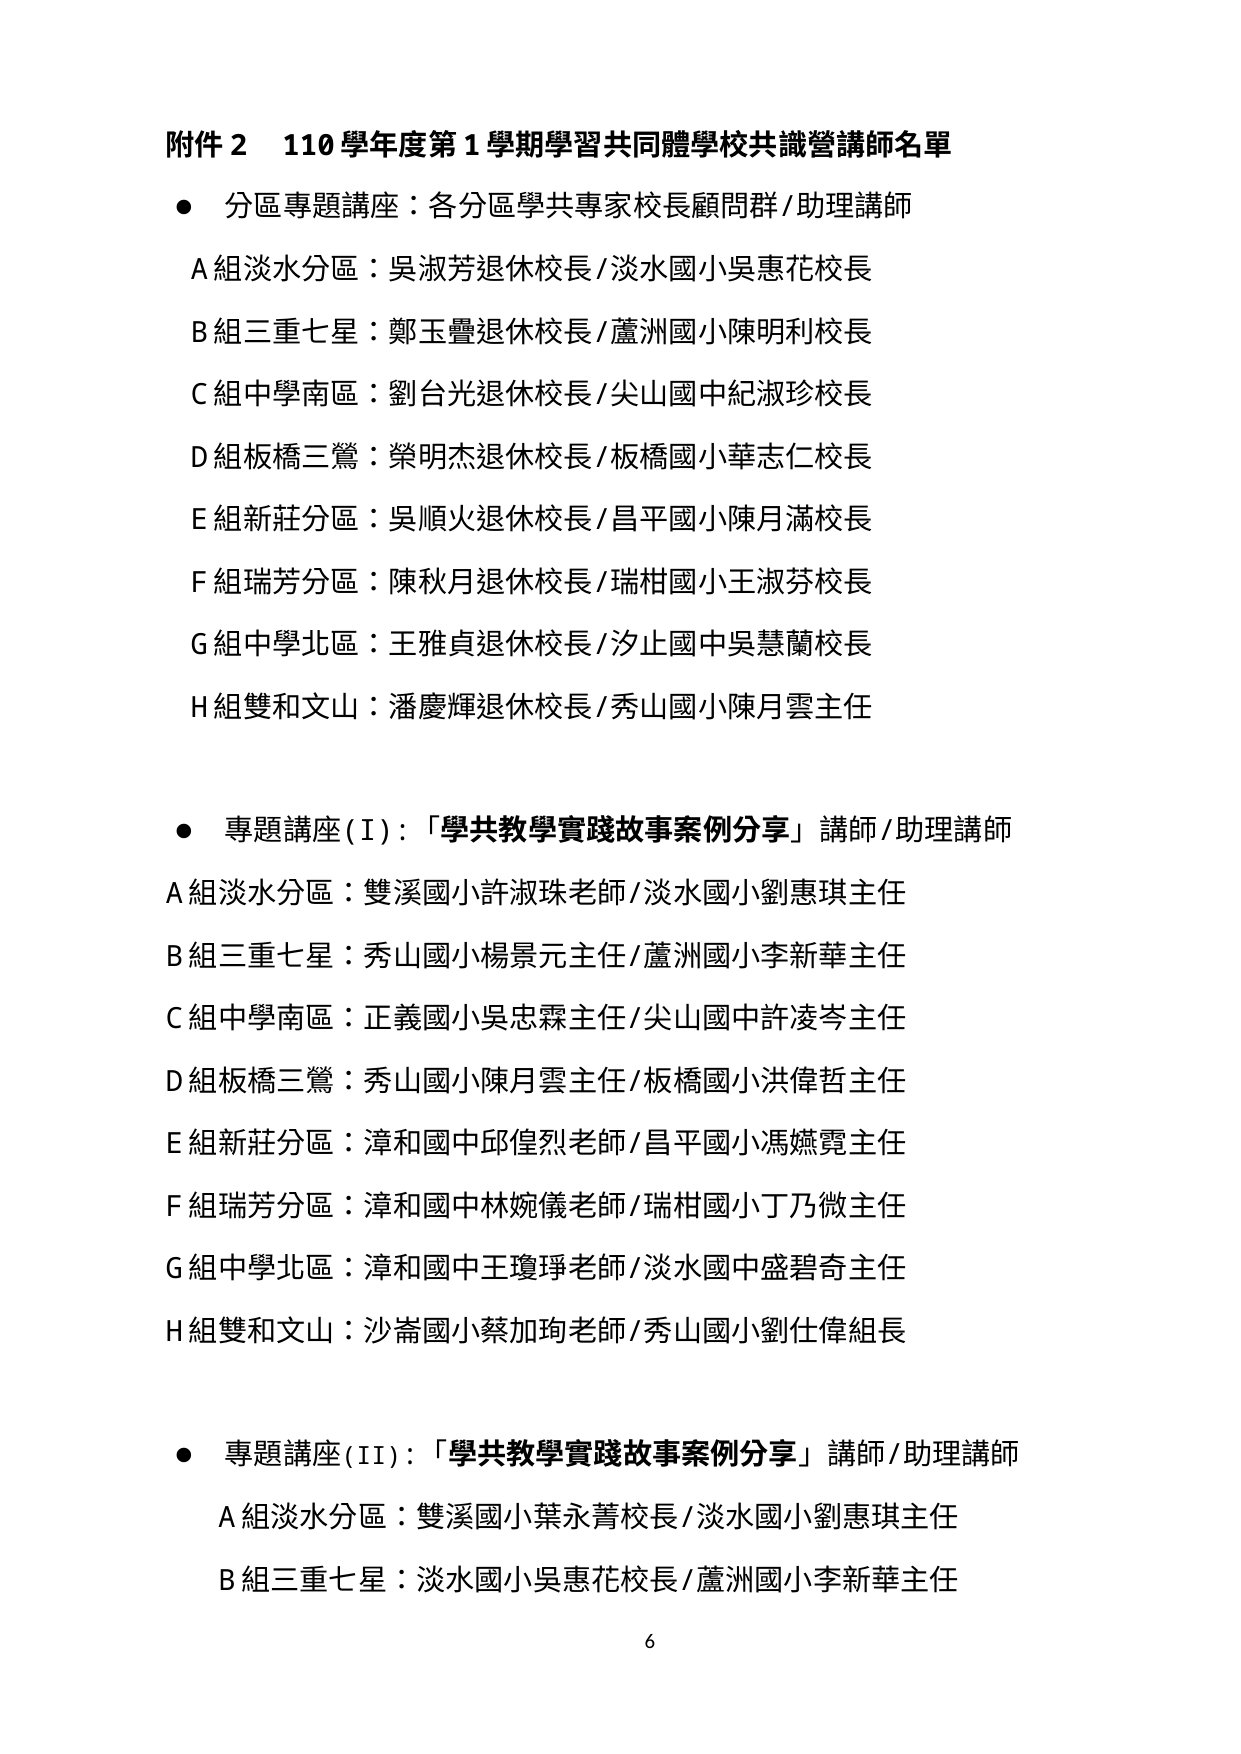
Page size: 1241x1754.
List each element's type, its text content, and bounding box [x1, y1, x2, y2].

text H組雙和文山：潘慶輝退休校長/秀山國小陳月雲主任 [190, 663, 1075, 725]
text B組三重七星：秀山國小楊景元主任/蘆洲國小李新華主任 [165, 912, 1075, 974]
text C組中學南區：劉台光退休校長/尖山國中紀淑珍校長 [190, 350, 1075, 413]
text F組瑞芳分區：漳和國中林婉儀老師/瑞柑國小丁乃微主任 [165, 1162, 1075, 1224]
text A組淡水分區：吳淑芳退休校長/淡水國小吳惠花校長 [190, 225, 1075, 288]
text H組雙和文山：沙崙國小蔡加珣老師/秀山國小劉仕偉組長 [165, 1287, 1075, 1349]
text D組板橋三鶯：秀山國小陳月雲主任/板橋國小洪偉哲主任 [165, 1037, 1075, 1099]
text G組中學北區：王雅貞退休校長/汐止國中吳慧蘭校長 [190, 600, 1075, 663]
list 專題講座(II):「學共教學實踐故事案例分享」講師/助理講師 [174, 1431, 1075, 1473]
text A組淡水分區：雙溪國小葉永菁校長/淡水國小劉惠琪主任 [165, 1473, 1075, 1536]
text A組淡水分區：雙溪國小許淑珠老師/淡水國小劉惠琪主任 [165, 849, 1075, 912]
text C組中學南區：正義國小吳忠霖主任/尖山國中許凌岑主任 [165, 974, 1075, 1037]
list 專題講座(I):「學共教學實踐故事案例分享」講師/助理講師 [174, 807, 1075, 849]
text B組三重七星：淡水國小吳惠花校長/蘆洲國小李新華主任 [165, 1536, 1075, 1598]
text E組新莊分區：漳和國中邱偟烈老師/昌平國小馮嬿霓主任 [165, 1099, 1075, 1162]
text F組瑞芳分區：陳秋月退休校長/瑞柑國小王淑芬校長 [190, 538, 1075, 600]
text B組三重七星：鄭玉疊退休校長/蘆洲國小陳明利校長 [190, 288, 1075, 350]
text G組中學北區：漳和國中王瓊琤老師/淡水國中盛碧奇主任 [165, 1224, 1075, 1287]
text E組新莊分區：吳順火退休校長/昌平國小陳月滿校長 [190, 475, 1075, 538]
text D組板橋三鶯：榮明杰退休校長/板橋國小華志仁校長 [190, 413, 1075, 475]
text 附件2 110學年度第1學期學習共同體學校共識營講師名單 [165, 102, 1075, 164]
list 分區專題講座：各分區學共專家校長顧問群/助理講師 [174, 183, 1075, 225]
